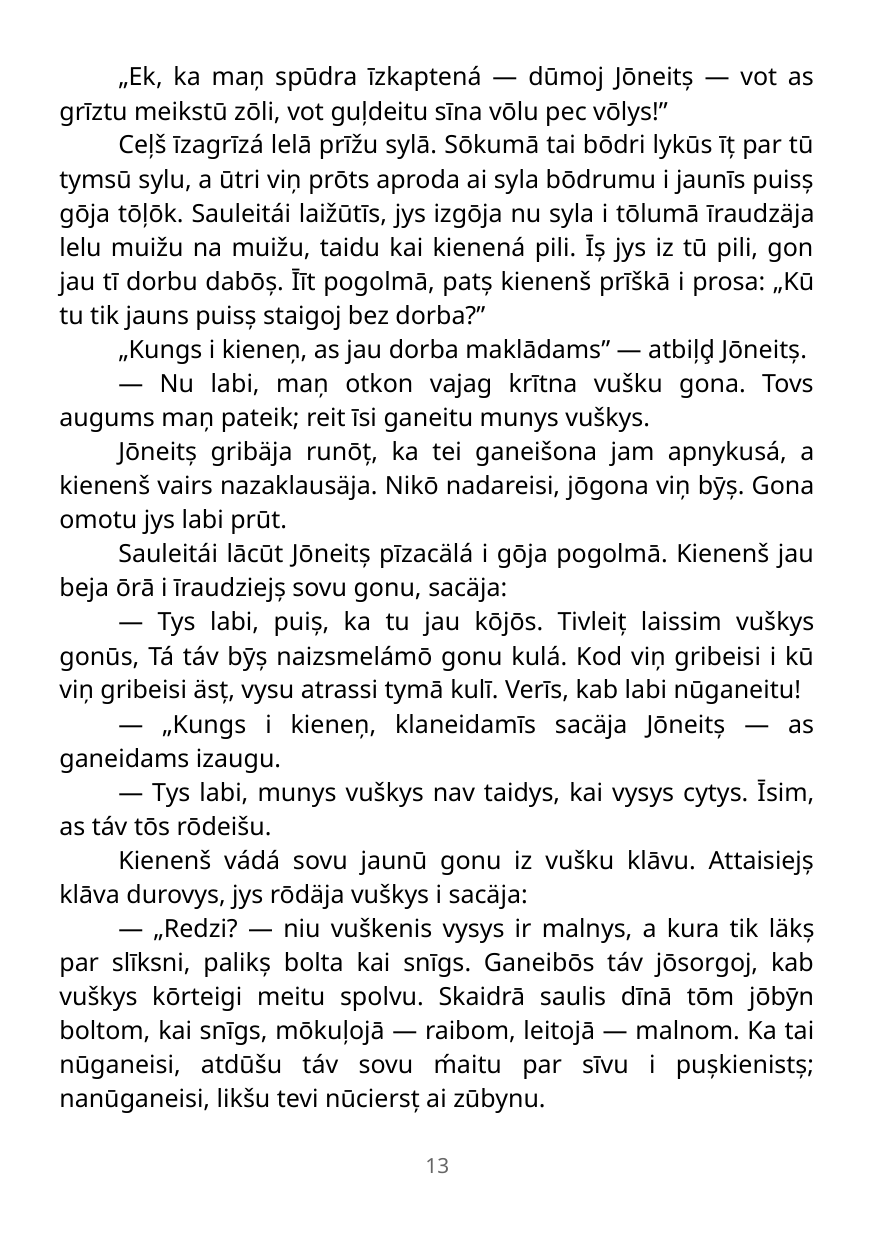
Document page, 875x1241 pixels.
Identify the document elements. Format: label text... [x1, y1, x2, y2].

text — Tys labi, munys vuškys nav taidys, kai vysys cytys. Īsim, as táv tōs rōdeišu. [59, 774, 815, 842]
text „Ek, ka maņ spūdra īzkaptená — dūmoj Jōneitș — vot as grīztu meikstū zōli, vot guļdeitu sīna vōlu pec vōlys!” [59, 59, 815, 127]
text — Tys labi, puiș, ka tu jau kōjōs. Tivleiț laissim vuškys gonūs, Tá táv bȳș naizsmelámō gonu kulá. Kod viņ gribeisi i kū viņ gribeisi äsț, vysu atrassi tymā kulī. Verīs, kab labi nūganeitu! [59, 604, 815, 706]
text Jōneitș gribäja runōț, ka tei ganeišona jam apnykusá, a kienenš vairs nazaklausäja. Nikō nadareisi, jōgona viņ bȳș. Gona omotu jys labi prūt. [59, 434, 815, 536]
text „Kungs i kieneņ, as jau dorba maklādams” — atbiļḑ Jōneitș. [59, 332, 815, 366]
text — Nu labi, maņ otkon vajag krītna vušku gona. Tovs augums maņ pateik; reit īsi ganeitu munys vuškys. [59, 366, 815, 434]
text Kienenš vádá sovu jaunū gonu iz vušku klāvu. Attaisiejș klāva durovys, jys rōdäja vuškys i sacäja: [59, 842, 815, 911]
text Ceļš īzagrīzá lelā prīžu sylā. Sōkumā tai bōdri lykūs īț par tū tymsū sylu, a ūtri viņ prōts aproda ai syla bōdrumu i jaunīs puisș gōja tōļōk. Sauleitái laižūtīs, jys izgōja nu syla i tōlumā īraudzäja lelu muižu na muižu, taidu kai kienená pili. Īș jys iz tū pili, gon jau tī dorbu dabōș. Īīt pogolmā, patș kienenš prīškā i prosa: „Kū tu tik jauns puisș staigoj bez dorba?” [59, 127, 815, 332]
text — „Redzi? — niu vuškenis vysys ir malnys, a kura tik läkș par slīksni, palikș bolta kai snīgs. Ganeibōs táv jōsorgoj, kab vuškys kōrteigi meitu spolvu. Skaidrā saulis dīnā tōm jōbȳn boltom, kai snīgs, mōkuļojā — raibom, leitojā — malnom. Ka tai nūganeisi, atdūšu táv sovu ḿaitu par sīvu i pușkienistș; nanūganeisi, likšu tevi nūciersț ai zūbynu. [59, 911, 815, 1115]
text — „Kungs i kieneņ, klaneidamīs sacäja Jōneitș — as ganeidams izaugu. [59, 706, 815, 774]
text Sauleitái lācūt Jōneitș pīzacälá i gōja pogolmā. Kienenš jau beja ōrā i īraudziejș sovu gonu, sacäja: [59, 536, 815, 604]
